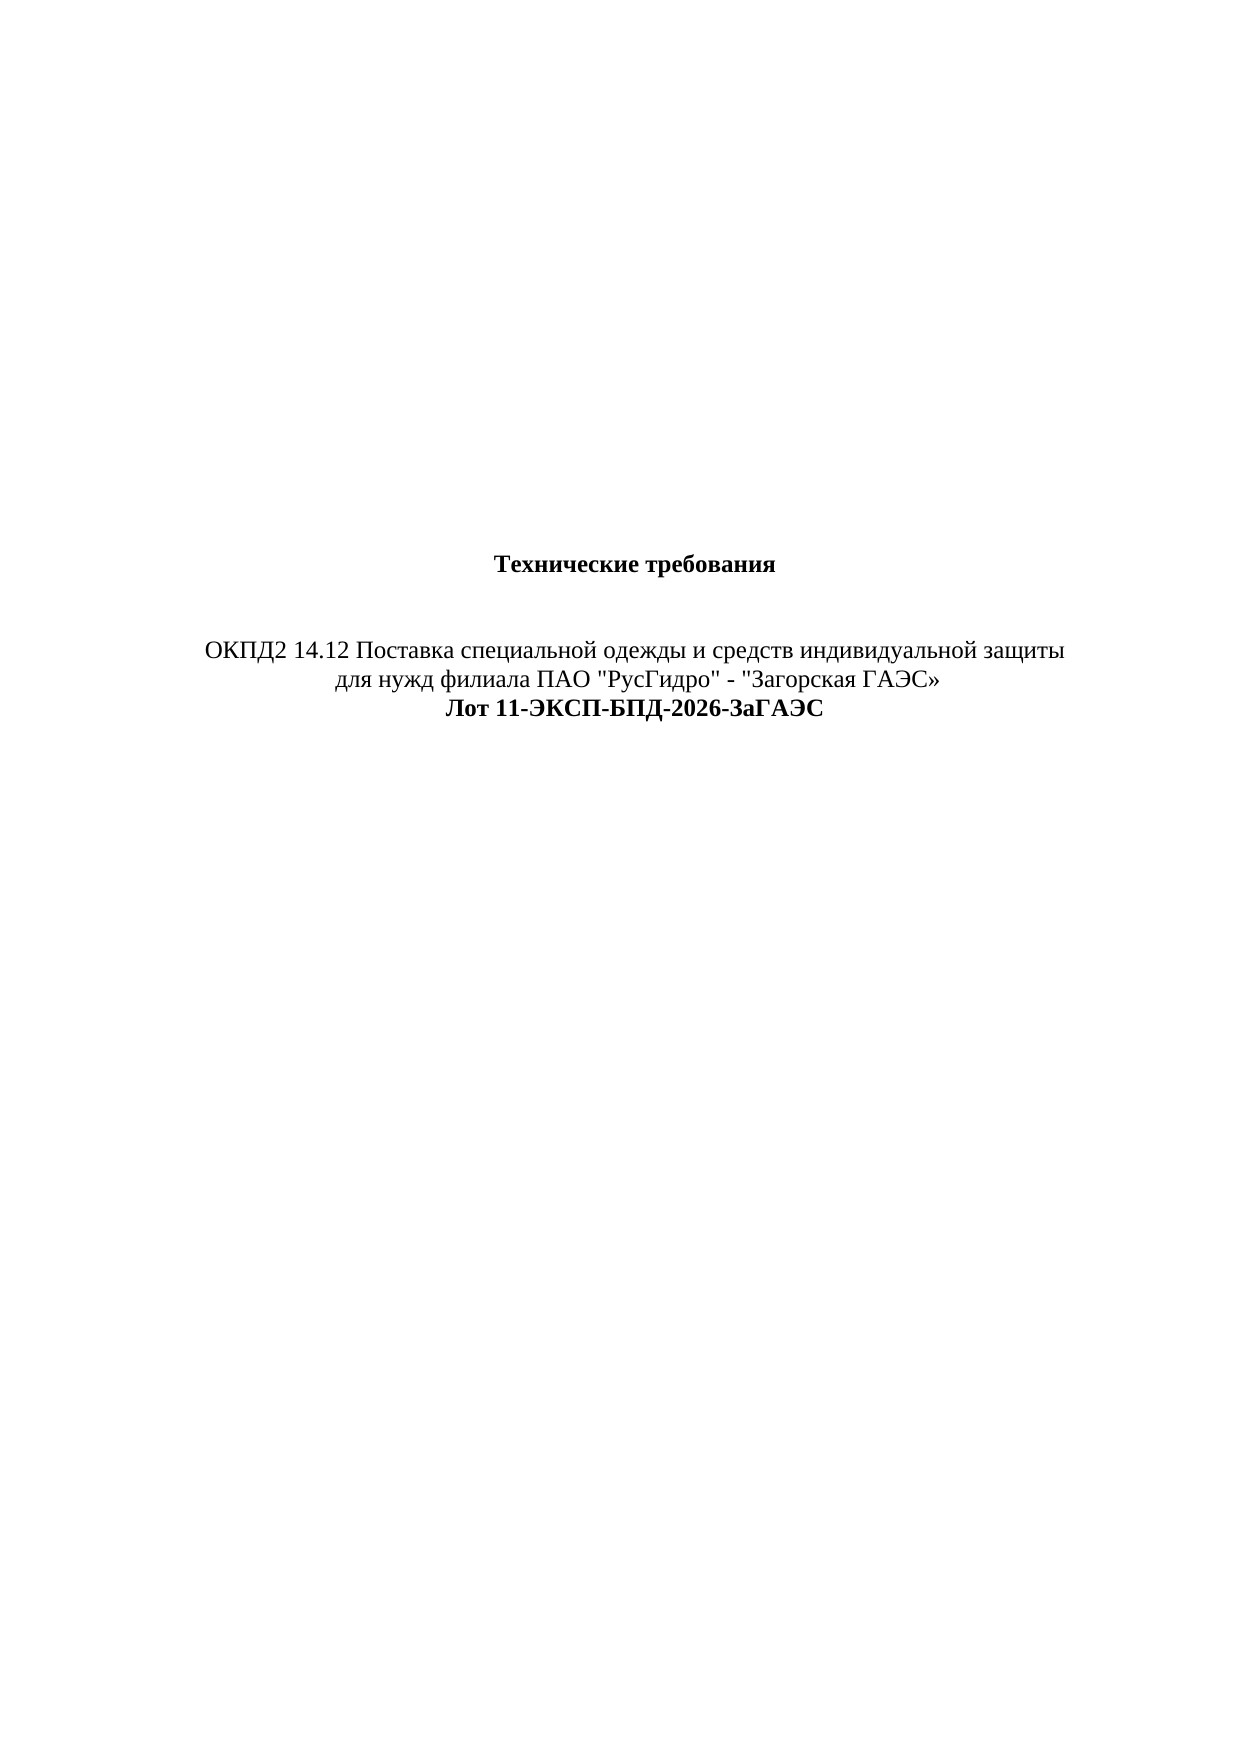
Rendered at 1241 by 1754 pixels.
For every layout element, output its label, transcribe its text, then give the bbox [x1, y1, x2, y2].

text ОКПД2 14.12 Поставка специальной одежды и средств индивидуальной защиты [118, 636, 1152, 664]
text Лот 11-ЭКСП-БПД-2026-ЗаГАЭС [118, 693, 1152, 722]
text Технические требования [118, 549, 1152, 578]
text для нужд филиала ПАО "РусГидро" - "Загорская ГАЭС» [118, 664, 1152, 693]
